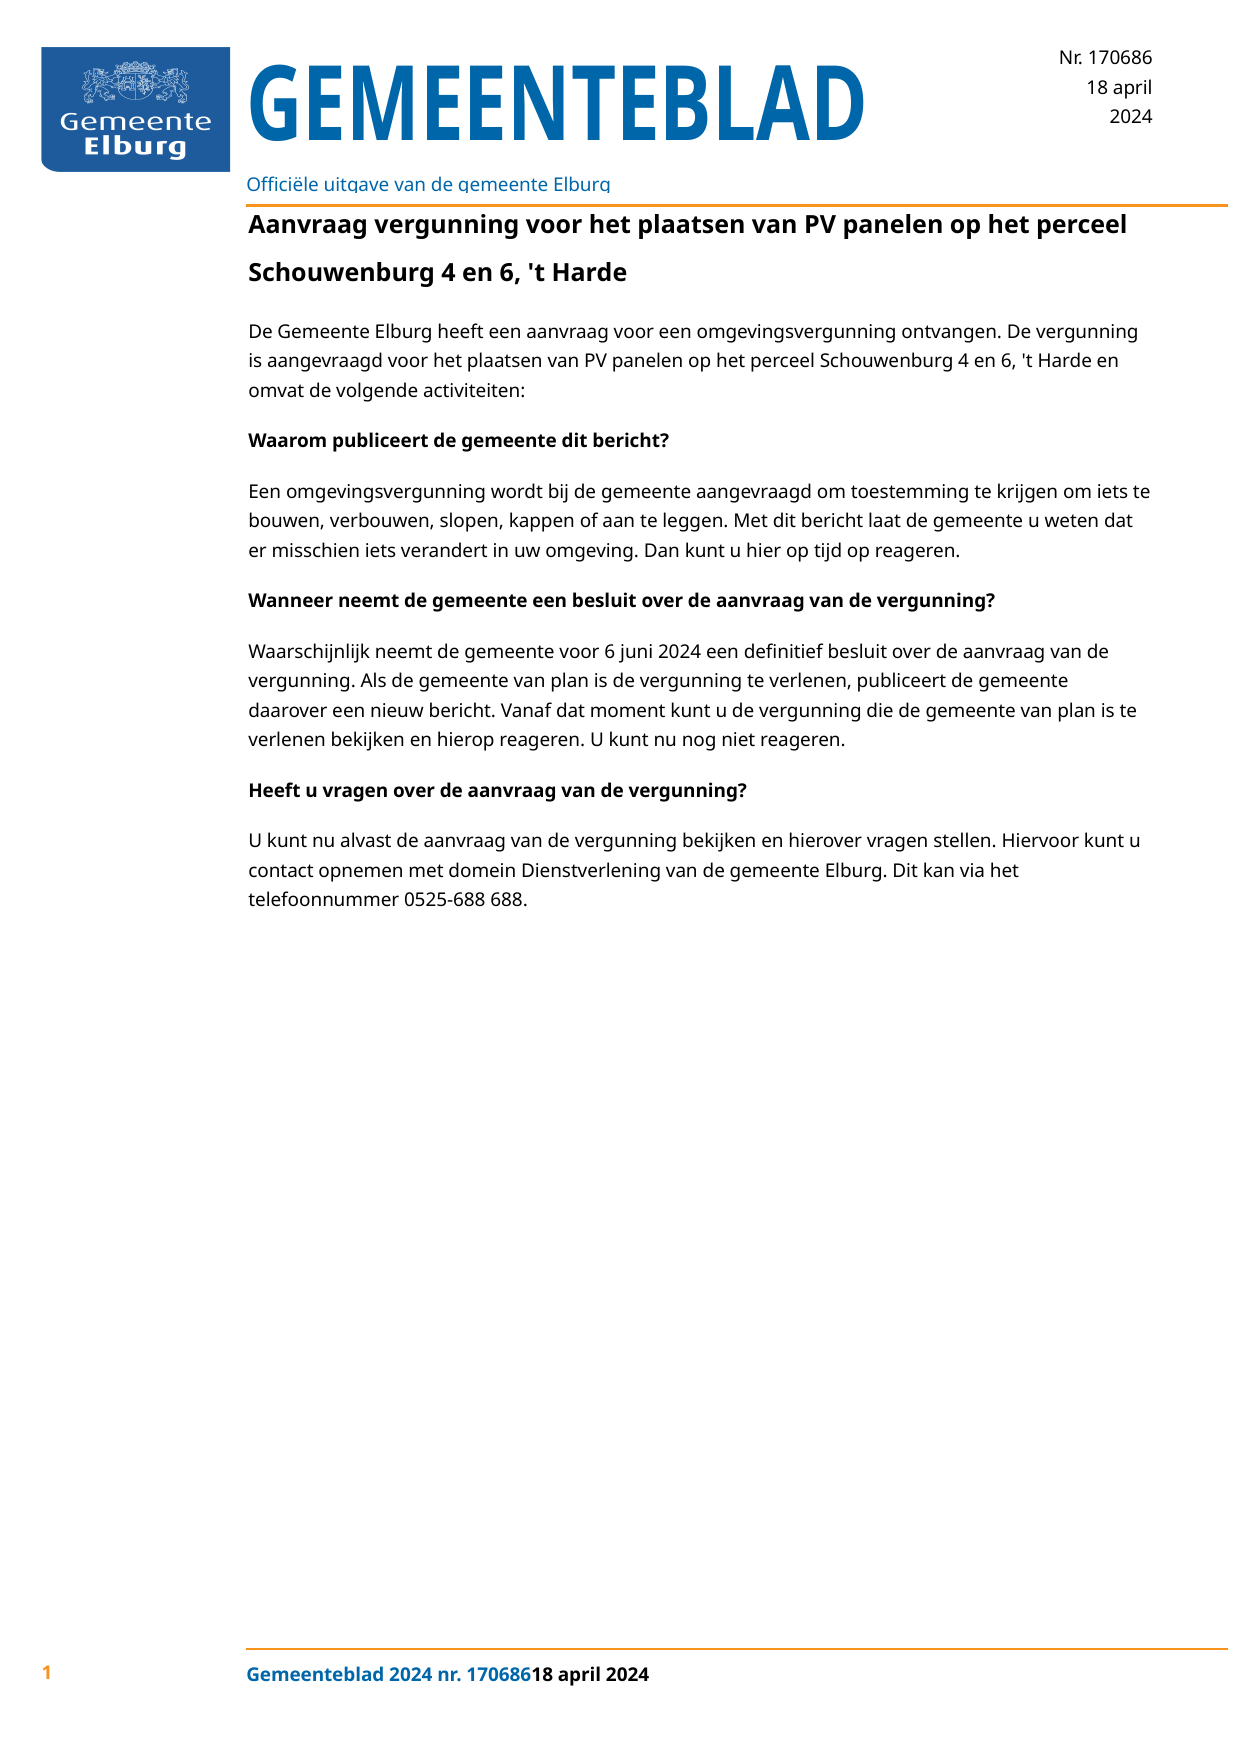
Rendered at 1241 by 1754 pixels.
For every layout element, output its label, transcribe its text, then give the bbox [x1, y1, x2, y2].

text U kunt nu alvast de aanvraag van de vergunning bekijken en hierover vragen stellen. Hiervoor kunt u contact opnemen met domein Dienstverlening van de gemeente Elburg. Dit kan via het telefoonnummer 0525-688 688. [248, 827, 1152, 912]
text Aanvraag vergunning voor het plaatsen van PV panelen op het perceel Schouwenburg 4 en 6, 't Harde [248, 207, 1152, 288]
text Wanneer neemt de gemeente een besluit over de aanvraag van de vergunning? [248, 587, 1152, 613]
text De Gemeente Elburg heeft een aanvraag voor een omgevingsvergunning ontvangen. De vergunning is aangevraagd voor het plaatsen van PV panelen op het perceel Schouwenburg 4 en 6, 't Harde en omvat de volgende activiteiten: [248, 318, 1152, 403]
text Waarschijnlijk neemt de gemeente voor 6 juni 2024 een definitief besluit over de aanvraag van de vergunning. Als de gemeente van plan is de vergunning te verlenen, publiceert de gemeente daarover een nieuw bericht. Vanaf dat moment kunt u de vergunning die de gemeente van plan is te verlenen bekijken en hierop reageren. U kunt nu nog niet reageren. [248, 638, 1152, 752]
picture [41, 47, 231, 172]
text Een omgevingsvergunning wordt bij de gemeente aangevraagd om toestemming te krijgen om iets te bouwen, verbouwen, slopen, kappen of aan te leggen. Met dit bericht laat de gemeente u weten dat er misschien iets verandert in uw omgeving. Dan kunt u hier op tijd op reageren. [248, 478, 1152, 563]
text Waarom publiceert de gemeente dit bericht? [248, 427, 1152, 453]
text Heeft u vragen over de aanvraag van de vergunning? [248, 777, 1152, 803]
